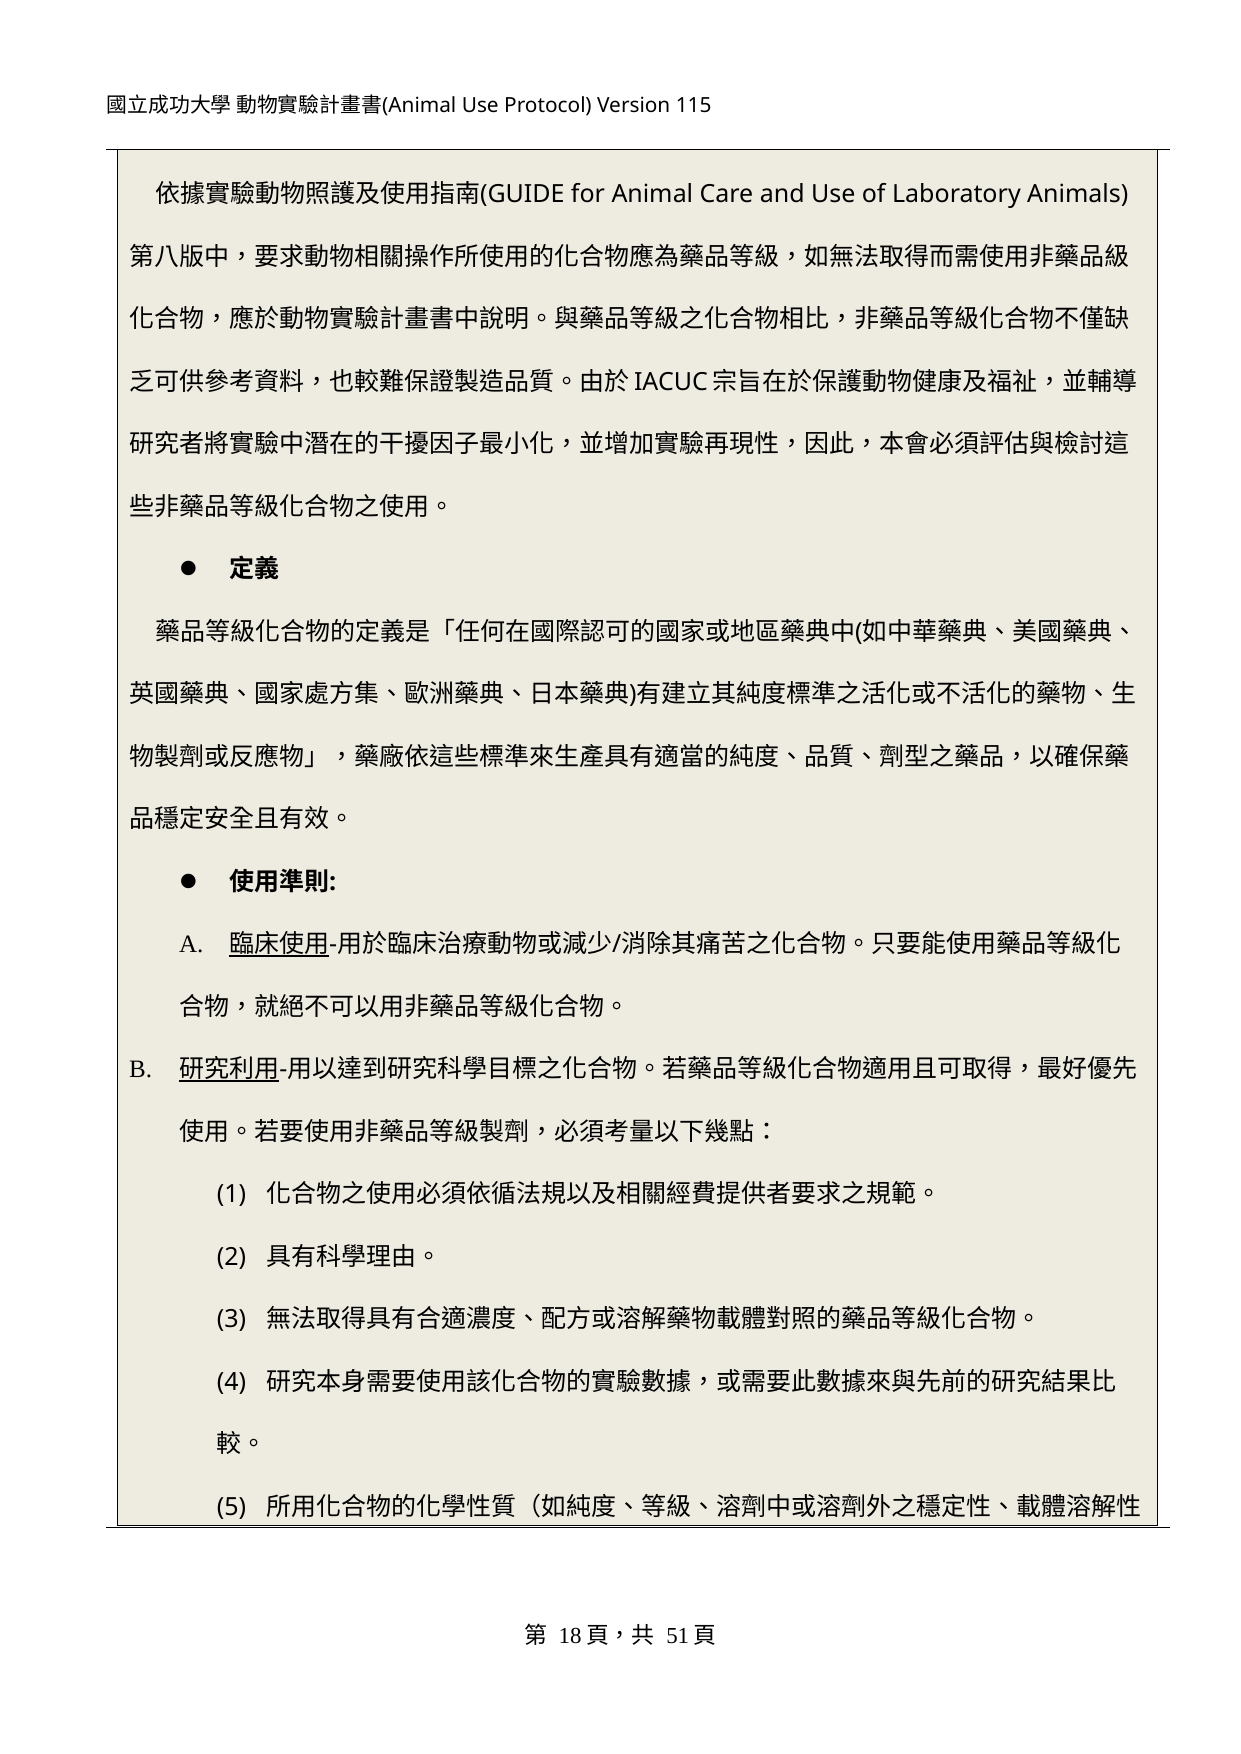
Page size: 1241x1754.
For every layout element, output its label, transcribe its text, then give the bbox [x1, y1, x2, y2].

table_header 重複實驗*：如果本計畫的研究是以前完成研究的重複，且未提供科學知識的進展，則未於此處提供適當理由的情況下，不應執行該研究。 *如果在同一計畫中重複相同的實驗程序或研究，則不屬於重複實驗。 是否同意動物中心依據「實驗動物環境豐富化計畫」給予各類實驗動物環境豐富化物品? ☐同意。 ☐不同意。請提出科學資料或理由: 本實驗中是否使用非藥品等級化合物(non-pharmaceutical-grade compound)? 如是，請說明無法使用藥品等級化合物之科學理由。 ☐否。 ☐是。理由: 說明化合物配置方法: 說明化合物對動物的毒性: 麻醉、止痛、鎮定劑(Tranquilizer)、鎮靜劑（Sedative）的使用： 是否使用麻醉劑、止痛劑或鎮定/鎮靜藥物？ ☐是 ☐否 若為是，請填寫下表，並請參考「實驗動物照護及使用指引」的附錄1-2 疼痛程度及止痛計畫表。(https://animal.moa.gov.tw/download/file/181205-1.pdf) [106, 150, 117, 1526]
table_header 重複實驗*：如果本計畫的研究是以前完成研究的重複，且未提供科學知識的進展，則未於此處提供適當理由的情況下，不應執行該研究。 *如果在同一計畫中重複相同的實驗程序或研究，則不屬於重複實驗。 是否同意動物中心依據「實驗動物環境豐富化計畫」給予各類實驗動物環境豐富化物品? ☐同意。 ☐不同意。請提出科學資料或理由: 本實驗中是否使用非藥品等級化合物(non-pharmaceutical-grade compound)? 如是，請說明無法使用藥品等級化合物之科學理由。 ☐否。 ☐是。理由: 說明化合物配置方法: 說明化合物對動物的毒性: 麻醉、止痛、鎮定劑(Tranquilizer)、鎮靜劑（Sedative）的使用： 是否使用麻醉劑、止痛劑或鎮定/鎮靜藥物？ ☐是 ☐否 若為是，請填寫下表，並請參考「實驗動物照護及使用指引」的附錄1-2 疼痛程度及止痛計畫表。(https://animal.moa.gov.tw/download/file/181205-1.pdf) [1158, 150, 1169, 1526]
table_cell 背景 依據實驗動物照護及使用指南(GUIDE for Animal Care and Use of Laboratory Animals)第八版中，要求動物相關操作所使用的化合物應為藥品等級，如無法取得而需使用非藥品級化合物，應於動物實驗計畫書中說明。與藥品等級之化合物相比，非藥品等級化合物不僅缺乏可供參考資料，也較難保證製造品質。由於IACUC宗旨在於保護動物健康及福祉，並輔導研究者將實驗中潛在的干擾因子最小化，並增加實驗再現性，因此，本會必須評估與檢討這些非藥品等級化合物之使用。 定義 藥品等級化合物的定義是「任何在國際認可的國家或地區藥典中(如中華藥典、美國藥典、英國藥典、國家處方集、歐洲藥典、日本藥典)有建立其純度標準之活化或不活化的藥物、生物製劑或反應物」，藥廠依這些標準來生產具有適當的純度、品質、劑型之藥品，以確保藥品穩定安全且有效。 使用準則: 臨床使用-用於臨床治療動物或減少/消除其痛苦之化合物。只要能使用藥品等級化合物，就絕不可以用非藥品等級化合物。 研究利用-用以達到研究科學目標之化合物。若藥品等級化合物適用且可取得，最好優先使用。若要使用非藥品等級製劑，必須考量以下幾點： 化合物之使用必須依循法規以及相關經費提供者要求之規範。 具有科學理由。 無法取得具有合適濃度、配方或溶解藥物載體對照的藥品等級化合物。 研究本身需要使用該化合物的實驗數據，或需要此數據來與先前的研究結果比較。 所用化合物的化學性質（如純度、等級、溶劑中或溶劑外之穩定性、載體溶解性質、pH值、滲透壓、在最終製劑中與其他成份的相容性等）適用於該項研究及投藥方式。有時所用化合物之純度等級可能等於或高於藥品等級化合物。 為維持所用製劑的穩定性及品質（避免感染原或其他物質之汙染），其製備方式、製備及使用紀錄、投藥及儲存等應妥善考量。 (參考資料: AAALAC-FAQ網頁) [118, 150, 1157, 1525]
